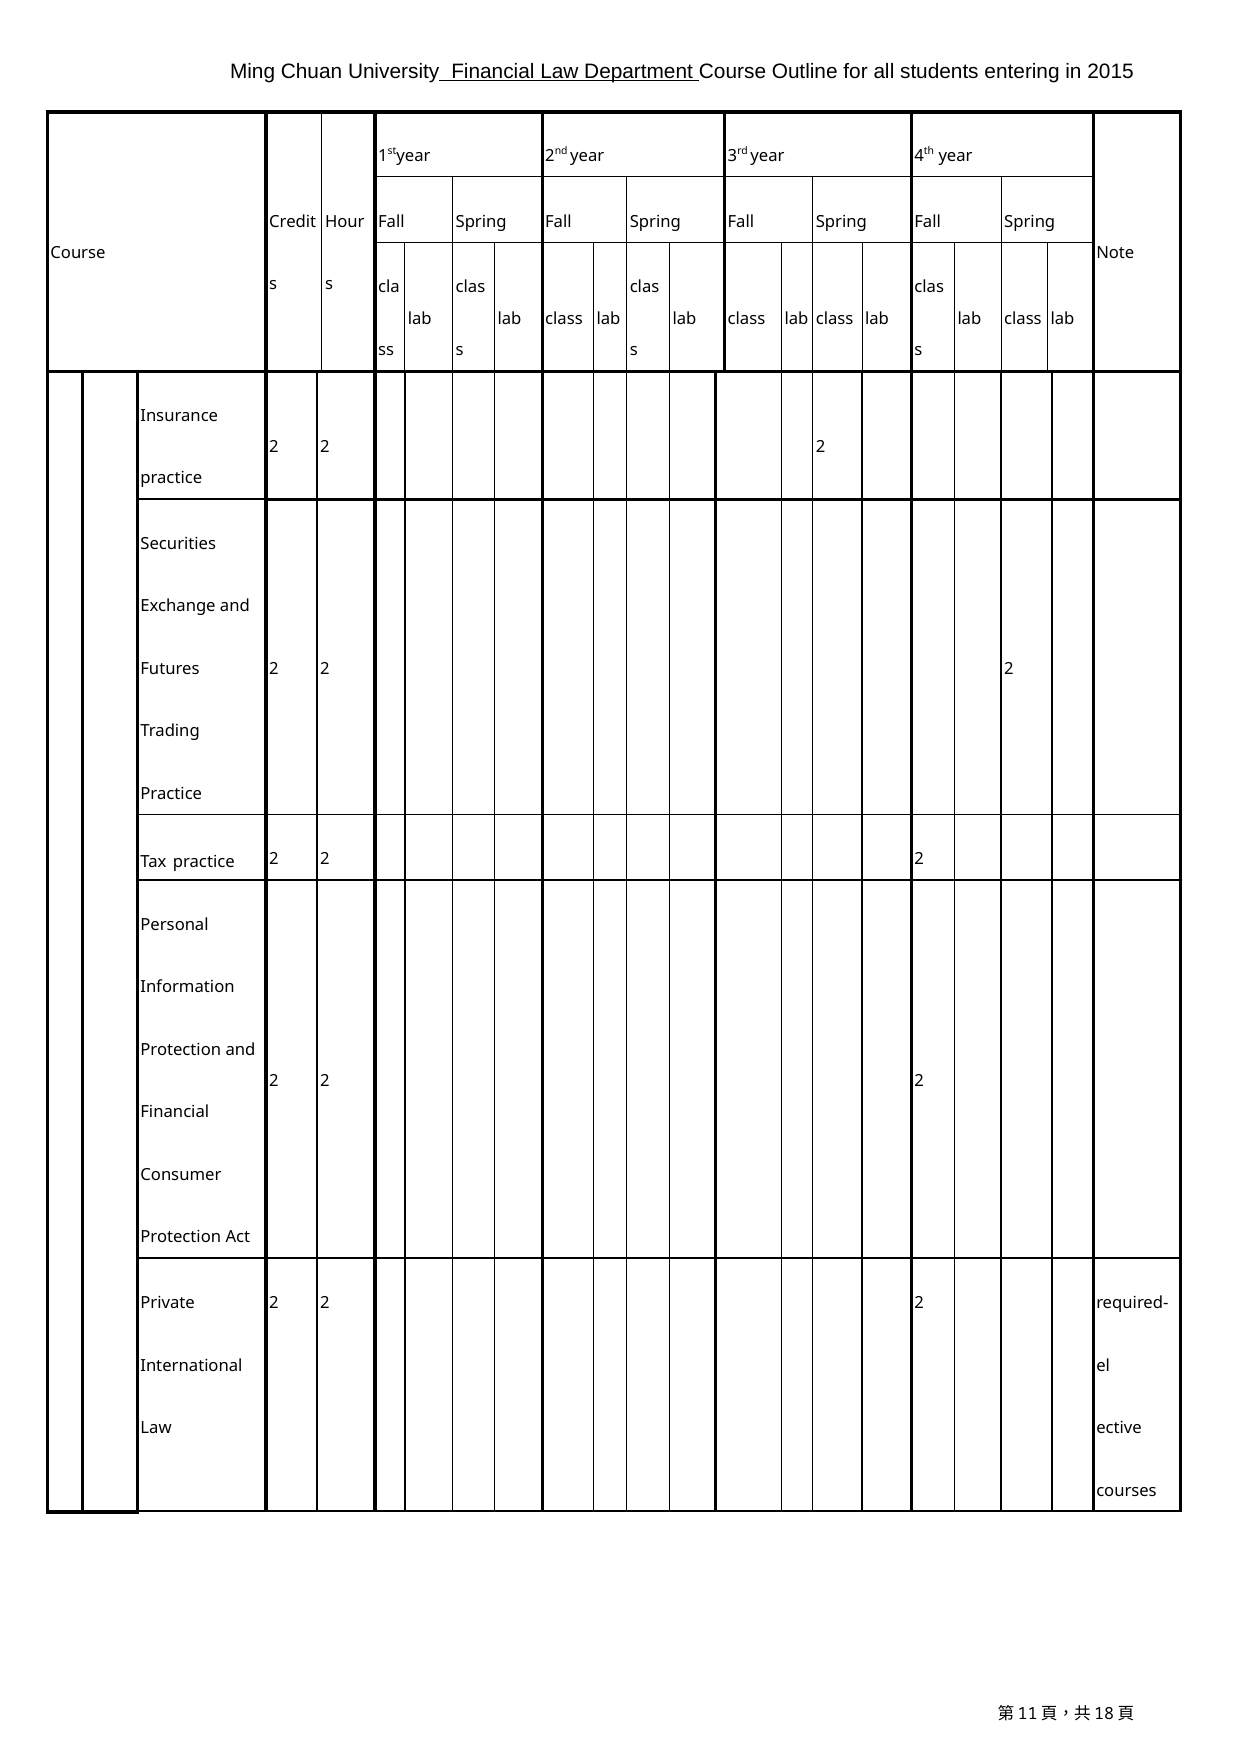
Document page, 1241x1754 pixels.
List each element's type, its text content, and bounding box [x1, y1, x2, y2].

table_cell class [544, 243, 593, 370]
table_cell class [813, 243, 862, 370]
table_header [1182, 110, 1188, 176]
table_cell required-el ective courses [1095, 1259, 1179, 1510]
table_cell [717, 373, 781, 498]
table_cell [627, 1259, 669, 1510]
table_cell [1002, 881, 1051, 1257]
table_cell [406, 501, 452, 813]
table_cell [813, 501, 861, 813]
table_cell [813, 1259, 861, 1510]
table_cell Securities Exchange and Futures Trading Practice [139, 500, 264, 813]
table_cell [1095, 501, 1179, 813]
table_cell Fall [544, 177, 626, 242]
table_cell 2 [913, 1259, 954, 1510]
table_cell [406, 881, 452, 1257]
table_cell 2 [318, 881, 373, 1257]
table_cell [377, 501, 404, 813]
table_cell Fall [726, 177, 812, 242]
table_cell class [377, 243, 404, 370]
table_cell 2 [318, 501, 373, 813]
table_cell [495, 815, 541, 879]
table_cell 2 [268, 881, 316, 1257]
table_cell [495, 881, 541, 1257]
table_cell 2 [318, 373, 373, 498]
table_cell lab [405, 243, 452, 370]
table_header Note [1095, 114, 1179, 370]
table_cell [544, 1259, 593, 1510]
table_cell [377, 373, 404, 498]
table_cell Spring [1002, 177, 1092, 242]
table_cell lab [495, 243, 541, 370]
table_cell [1182, 879, 1188, 1257]
table_cell [594, 373, 626, 498]
table_cell class [627, 243, 669, 370]
table_cell [495, 1259, 541, 1510]
table_cell 2 [268, 815, 316, 879]
table_cell [406, 815, 452, 879]
table_cell [377, 881, 404, 1257]
table_cell [453, 373, 494, 498]
table_cell [1182, 814, 1188, 879]
table_cell [1002, 815, 1051, 879]
table_cell [955, 815, 1000, 879]
table_cell [782, 881, 812, 1257]
table_cell [670, 815, 714, 879]
table_cell [544, 373, 593, 498]
table_cell lab [1048, 243, 1092, 370]
table_cell [1002, 1259, 1051, 1510]
table_cell class [1002, 243, 1047, 370]
table_cell [453, 815, 494, 879]
table_cell [627, 373, 669, 498]
table_cell lab [670, 243, 723, 370]
table_header 3rd year [726, 114, 910, 176]
table_cell [1053, 1259, 1092, 1510]
table_cell [627, 881, 669, 1257]
table_cell lab [594, 243, 626, 370]
table_cell Spring [627, 177, 723, 242]
table_cell [1182, 1257, 1188, 1510]
table_header Credits [268, 114, 321, 370]
table_cell Fall [913, 177, 1001, 242]
table_cell [913, 373, 954, 498]
table_cell [544, 815, 593, 879]
table_cell [594, 1259, 626, 1510]
table_cell 2 [1002, 501, 1051, 813]
table_cell [453, 1259, 494, 1510]
table_cell 2 [913, 881, 954, 1257]
table_cell [49, 373, 81, 1510]
table_cell [782, 501, 812, 813]
table_header Course [49, 114, 264, 370]
table_cell 2 [813, 373, 861, 498]
table_cell [863, 373, 910, 498]
table_cell [1053, 501, 1092, 813]
table_cell [594, 815, 626, 879]
table_cell Personal Information Protection and Financial Consumer Protection Act [139, 881, 264, 1257]
table_cell lab [955, 243, 1001, 370]
table_cell [955, 501, 1000, 813]
table_cell lab [782, 243, 812, 370]
table_cell Spring [813, 177, 910, 242]
table_cell [1002, 373, 1051, 498]
table_cell [863, 501, 910, 813]
table_cell Tax practice [139, 815, 264, 879]
table_cell [813, 815, 861, 879]
table_cell [863, 1259, 910, 1510]
table_cell 2 [318, 1259, 373, 1510]
table_cell class [453, 243, 494, 370]
table_cell [1182, 498, 1188, 813]
table_cell [813, 881, 861, 1257]
table_cell [670, 881, 714, 1257]
table_cell [627, 815, 669, 879]
table_cell [495, 373, 541, 498]
table_cell [717, 1259, 781, 1510]
table_header 4th year [913, 114, 1092, 176]
table_cell [453, 501, 494, 813]
table_header 2nd year [544, 114, 723, 176]
table_cell 2 [268, 373, 316, 498]
table_cell [717, 501, 781, 813]
table_cell 2 [318, 815, 373, 879]
table_cell [782, 373, 812, 498]
table_cell Private International Law [139, 1259, 264, 1510]
table_cell [406, 373, 452, 498]
table_cell [782, 815, 812, 879]
table_cell [594, 881, 626, 1257]
table_cell Insurance practice [139, 373, 264, 498]
table_cell [1053, 373, 1092, 498]
table_header 1styear [377, 114, 541, 176]
table_cell [1182, 370, 1188, 498]
table_cell [1095, 881, 1179, 1257]
table_cell 2 [268, 501, 316, 813]
table_cell [863, 881, 910, 1257]
table_cell [955, 1259, 1000, 1510]
table_cell class [726, 243, 781, 370]
table_cell Spring [453, 177, 541, 242]
table_cell [1053, 815, 1092, 879]
table_cell [1053, 881, 1092, 1257]
table_cell [544, 501, 593, 813]
table_cell [453, 881, 494, 1257]
table_cell 2 [268, 1259, 316, 1510]
table_cell [1095, 373, 1179, 498]
table_cell [670, 373, 714, 498]
table_cell [406, 1259, 452, 1510]
table_cell Fall [377, 177, 452, 242]
table_cell [377, 1259, 404, 1510]
table_cell [1182, 176, 1188, 242]
table_cell [544, 881, 593, 1257]
table_cell [377, 815, 404, 879]
table_cell 2 [913, 815, 954, 879]
table_cell [955, 881, 1000, 1257]
table_cell [717, 815, 781, 879]
table_cell [863, 815, 910, 879]
table_cell [913, 501, 954, 813]
table_cell [495, 501, 541, 813]
table_cell [717, 881, 781, 1257]
table_cell [84, 373, 136, 1510]
table_cell [1095, 815, 1179, 879]
table_cell [670, 501, 714, 813]
table_cell [627, 501, 669, 813]
table_cell [670, 1259, 714, 1510]
table_header Hours [322, 114, 373, 370]
table_cell [594, 501, 626, 813]
table_cell class [913, 243, 954, 370]
table_cell [955, 373, 1000, 498]
table_cell [1182, 242, 1188, 370]
table_cell [782, 1259, 812, 1510]
table_cell lab [863, 243, 910, 370]
